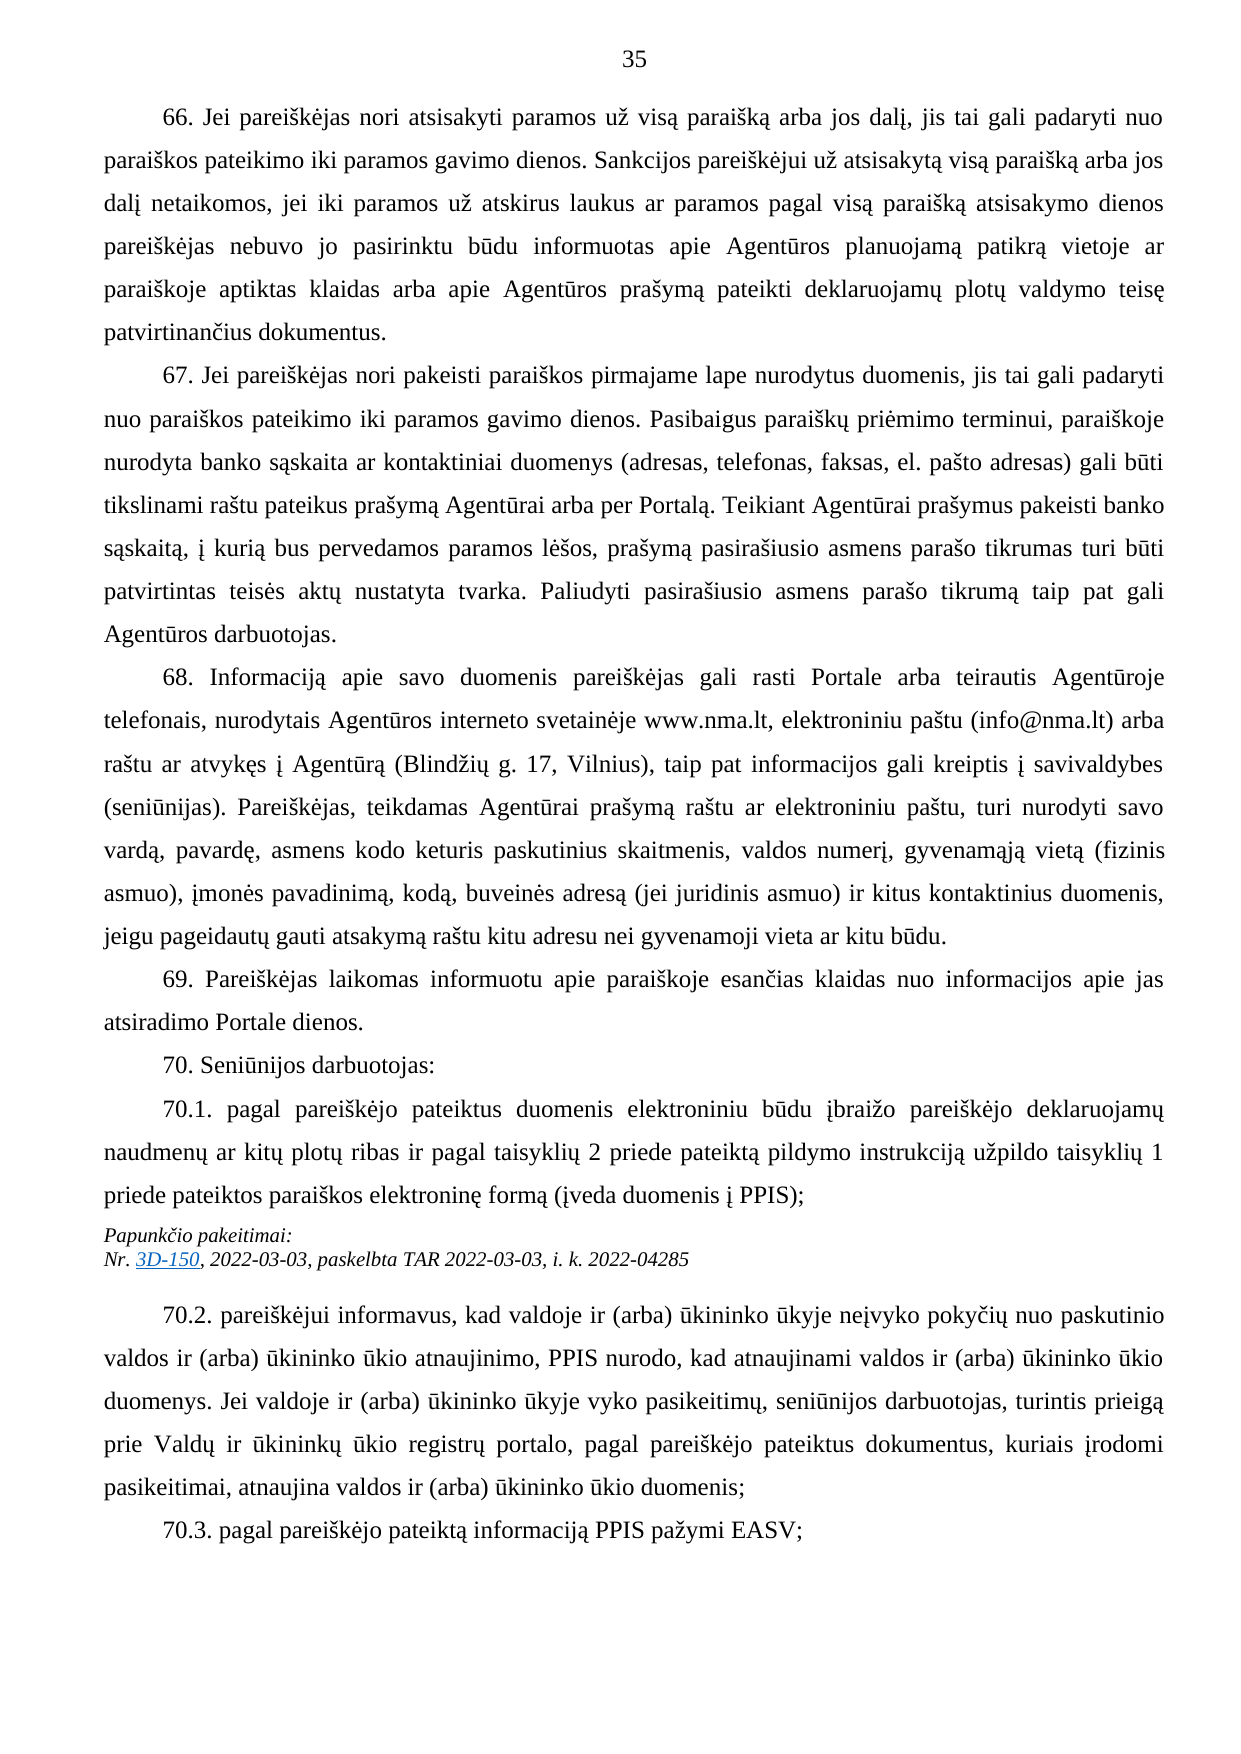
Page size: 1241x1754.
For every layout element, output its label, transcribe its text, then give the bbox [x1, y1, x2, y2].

text 70.2. pareiškėjui informavus, kad valdoje ir (arba) ūkininko ūkyje neįvyko pokyčių nuo paskutinio valdos ir (arba) ūkininko ūkio atnaujinimo, PPIS nurodo, kad atnaujinami valdos ir (arba) ūkininko ūkio duomenys. Jei valdoje ir (arba) ūkininko ūkyje vyko pasikeitimų, seniūnijos darbuotojas, turintis prieigą prie Valdų ir ūkininkų ūkio registrų portalo, pagal pareiškėjo pateiktus dokumentus, kuriais įrodomi pasikeitimai, atnaujina valdos ir (arba) ūkininko ūkio duomenis; [103, 1300, 1165, 1501]
text 70.3. pagal pareiškėjo pateiktą informaciją PPIS pažymi EASV; [103, 1516, 1165, 1544]
text Nr. 3D-150, 2022-03-03, paskelbta TAR 2022-03-03, i. k. 2022-04285 [103, 1247, 1165, 1271]
text 70.1. pagal pareiškėjo pateiktus duomenis elektroniniu būdu įbraižo pareiškėjo deklaruojamų naudmenų ar kitų plotų ribas ir pagal taisyklių 2 priede pateiktą pildymo instrukciją užpildo taisyklių 1 priede pateiktos paraiškos elektroninę formą (įveda duomenis į PPIS); [103, 1094, 1165, 1209]
text 66. Jei pareiškėjas nori atsisakyti paramos už visą paraišką arba jos dalį, jis tai gali padaryti nuo paraiškos pateikimo iki paramos gavimo dienos. Sankcijos pareiškėjui už atsisakytą visą paraišką arba jos dalį netaikomos, jei iki paramos už atskirus laukus ar paramos pagal visą paraišką atsisakymo dienos pareiškėjas nebuvo jo pasirinktu būdu informuotas apie Agentūros planuojamą patikrą vietoje ar paraiškoje aptiktas klaidas arba apie Agentūros prašymą pateikti deklaruojamų plotų valdymo teisę patvirtinančius dokumentus. [103, 102, 1165, 346]
text 67. Jei pareiškėjas nori pakeisti paraiškos pirmajame lape nurodytus duomenis, jis tai gali padaryti nuo paraiškos pateikimo iki paramos gavimo dienos. Pasibaigus paraiškų priėmimo terminui, paraiškoje nurodyta banko sąskaita ar kontaktiniai duomenys (adresas, telefonas, faksas, el. pašto adresas) gali būti tikslinami raštu pateikus prašymą Agentūrai arba per Portalą. Teikiant Agentūrai prašymus pakeisti banko sąskaitą, į kurią bus pervedamos paramos lėšos, prašymą pasirašiusio asmens parašo tikrumas turi būti patvirtintas teisės aktų nustatyta tvarka. Paliudyti pasirašiusio asmens parašo tikrumą taip pat gali Agentūros darbuotojas. [103, 361, 1165, 648]
text 70. Seniūnijos darbuotojas: [103, 1051, 1165, 1079]
text 69. Pareiškėjas laikomas informuotu apie paraiškoje esančias klaidas nuo informacijos apie jas atsiradimo Portale dienos. [103, 964, 1165, 1036]
text Papunkčio pakeitimai: [103, 1223, 1165, 1247]
text 68. Informaciją apie savo duomenis pareiškėjas gali rasti Portale arba teirautis Agentūroje telefonais, nurodytais Agentūros interneto svetainėje www.nma.lt, elektroniniu paštu (info@nma.lt) arba raštu ar atvykęs į Agentūrą (Blindžių g. 17, Vilnius), taip pat informacijos gali kreiptis į savivaldybes (seniūnijas). Pareiškėjas, teikdamas Agentūrai prašymą raštu ar elektroniniu paštu, turi nurodyti savo vardą, pavardę, asmens kodo keturis paskutinius skaitmenis, valdos numerį, gyvenamąją vietą (fizinis asmuo), įmonės pavadinimą, kodą, buveinės adresą (jei juridinis asmuo) ir kitus kontaktinius duomenis, jeigu pageidautų gauti atsakymą raštu kitu adresu nei gyvenamoji vieta ar kitu būdu. [103, 662, 1165, 950]
